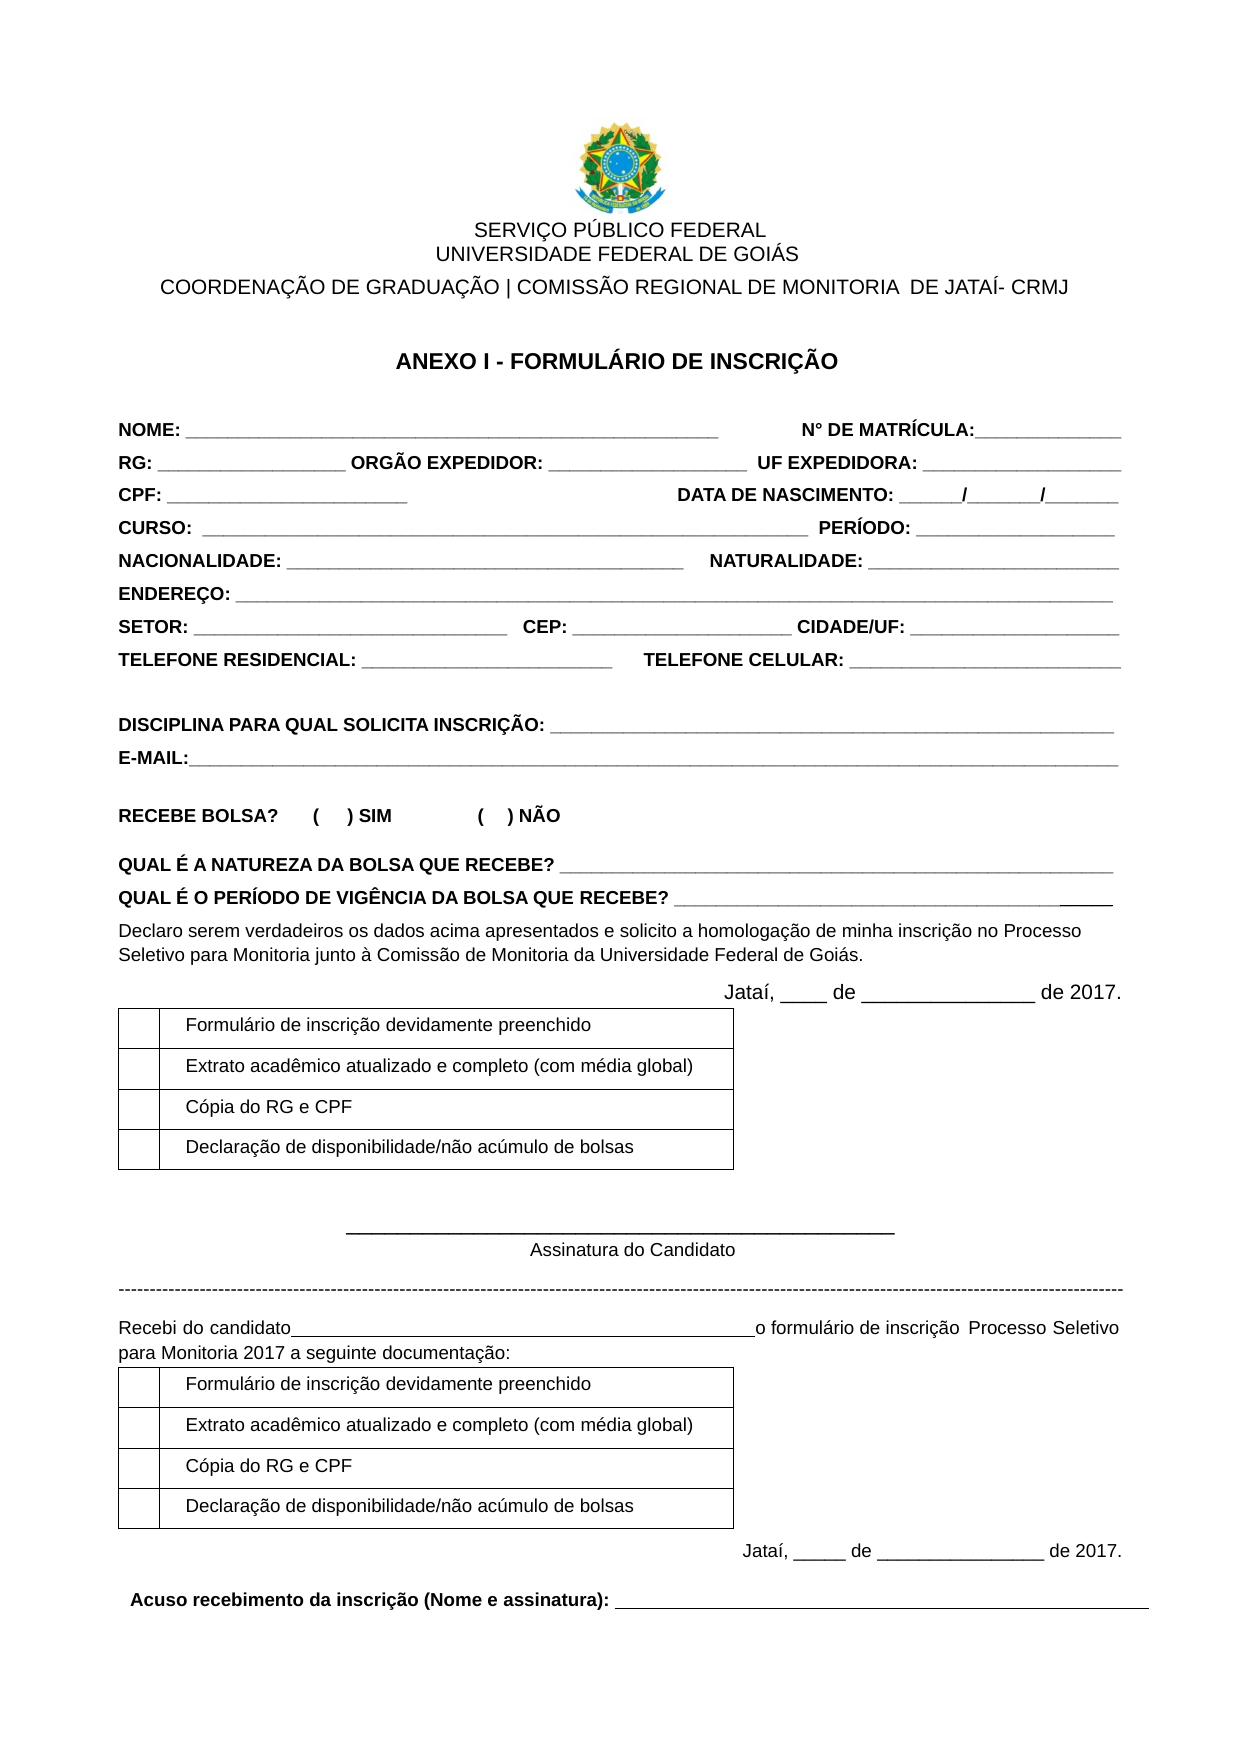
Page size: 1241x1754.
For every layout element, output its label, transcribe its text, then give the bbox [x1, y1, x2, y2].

text Acuso recebimento da inscrição (Nome e assinatura): [130, 1589, 1122, 1611]
text QUAL É A NATUREZA DA BOLSA QUE RECEBE? _____________________________________________________ [118, 854, 1122, 875]
table_cell Cópia do RG e CPF [160, 1449, 733, 1488]
table_cell [119, 1090, 159, 1129]
picture [570, 118, 670, 218]
text CURSO: __________________________________________________________ PERÍODO: ___________________ [118, 517, 1122, 539]
text UNIVERSIDADE FEDERAL DE GOIÁS [118, 242, 1122, 266]
text Assinatura do Candidato [462, 1239, 803, 1261]
table_header Formulário de inscrição devidamente preenchido [160, 1368, 733, 1407]
text ANEXO I - FORMULÁRIO DE INSCRIÇÃO [118, 348, 1122, 374]
text NOME: ___________________________________________________ N° DE MATRÍCULA:______________ [118, 419, 1140, 440]
text DISCIPLINA PARA QUAL SOLICITA INSCRIÇÃO: ______________________________________________________ [118, 714, 1122, 736]
table_header Formulário de inscrição devidamente preenchido [160, 1009, 733, 1048]
text SETOR: ______________________________ CEP: _____________________ CIDADE/UF: ____________________ [118, 616, 1122, 637]
table_cell Declaração de disponibilidade/não acúmulo de bolsas [160, 1489, 733, 1528]
text ENDEREÇO: ____________________________________________________________________________________ [118, 583, 1122, 604]
table_header [119, 1368, 159, 1407]
table_cell [119, 1489, 159, 1528]
table_header [119, 1009, 159, 1048]
text SERVIÇO PÚBLICO FEDERAL [118, 218, 1122, 242]
text ___________________________________________ [118, 1209, 1122, 1235]
text Jataí, ____ de _______________ de 2017. [118, 980, 1122, 1004]
text CPF: _______________________ DATA DE NASCIMENTO: ______/_______/_______ [118, 484, 1122, 506]
text RECEBE BOLSA? ( ) SIM ( ) NÃO [118, 804, 957, 826]
table_cell [119, 1449, 159, 1488]
table_cell Extrato acadêmico atualizado e completo (com média global) [160, 1049, 733, 1088]
text Recebi do candidato o formulário de inscrição Processo Seletivo para Monitoria 2017 a seguinte documentação: [118, 1317, 1157, 1363]
table_cell Cópia do RG e CPF [160, 1090, 733, 1129]
text E-MAIL:_________________________________________________________________________________________ [118, 747, 1122, 768]
text QUAL É O PERÍODO DE VIGÊNCIA DA BOLSA QUE RECEBE? __________________________________________ [118, 887, 1116, 908]
text COORDENAÇÃO DE GRADUAÇÃO | COMISSÃO REGIONAL DE MONITORIA DE JATAÍ- CRMJ [118, 274, 1122, 299]
table_cell Declaração de disponibilidade/não acúmulo de bolsas [160, 1130, 733, 1169]
table_cell [119, 1049, 159, 1088]
table_cell Extrato acadêmico atualizado e completo (com média global) [160, 1408, 733, 1447]
text TELEFONE RESIDENCIAL: ________________________ TELEFONE CELULAR: __________________________ [118, 648, 1122, 670]
text Jataí, _____ de ________________ de 2017. [118, 1540, 1122, 1561]
text ----------------------------------------------------------------------------------------------------------------------------------------------------------------- [118, 1278, 1152, 1299]
table_cell [119, 1408, 159, 1447]
table_cell [119, 1130, 159, 1169]
text Declaro serem verdadeiros os dados acima apresentados e solicito a homologação de minha inscrição no Processo Seletivo para Monitoria junto à Comissão de Monitoria da Universidade Federal de Goiás. [118, 919, 1122, 966]
text NACIONALIDADE: ______________________________________ NATURALIDADE: ________________________ [118, 550, 1122, 571]
text RG: __________________ ORGÃO EXPEDIDOR: ___________________ UF EXPEDIDORA: ___________________ [118, 451, 1122, 473]
